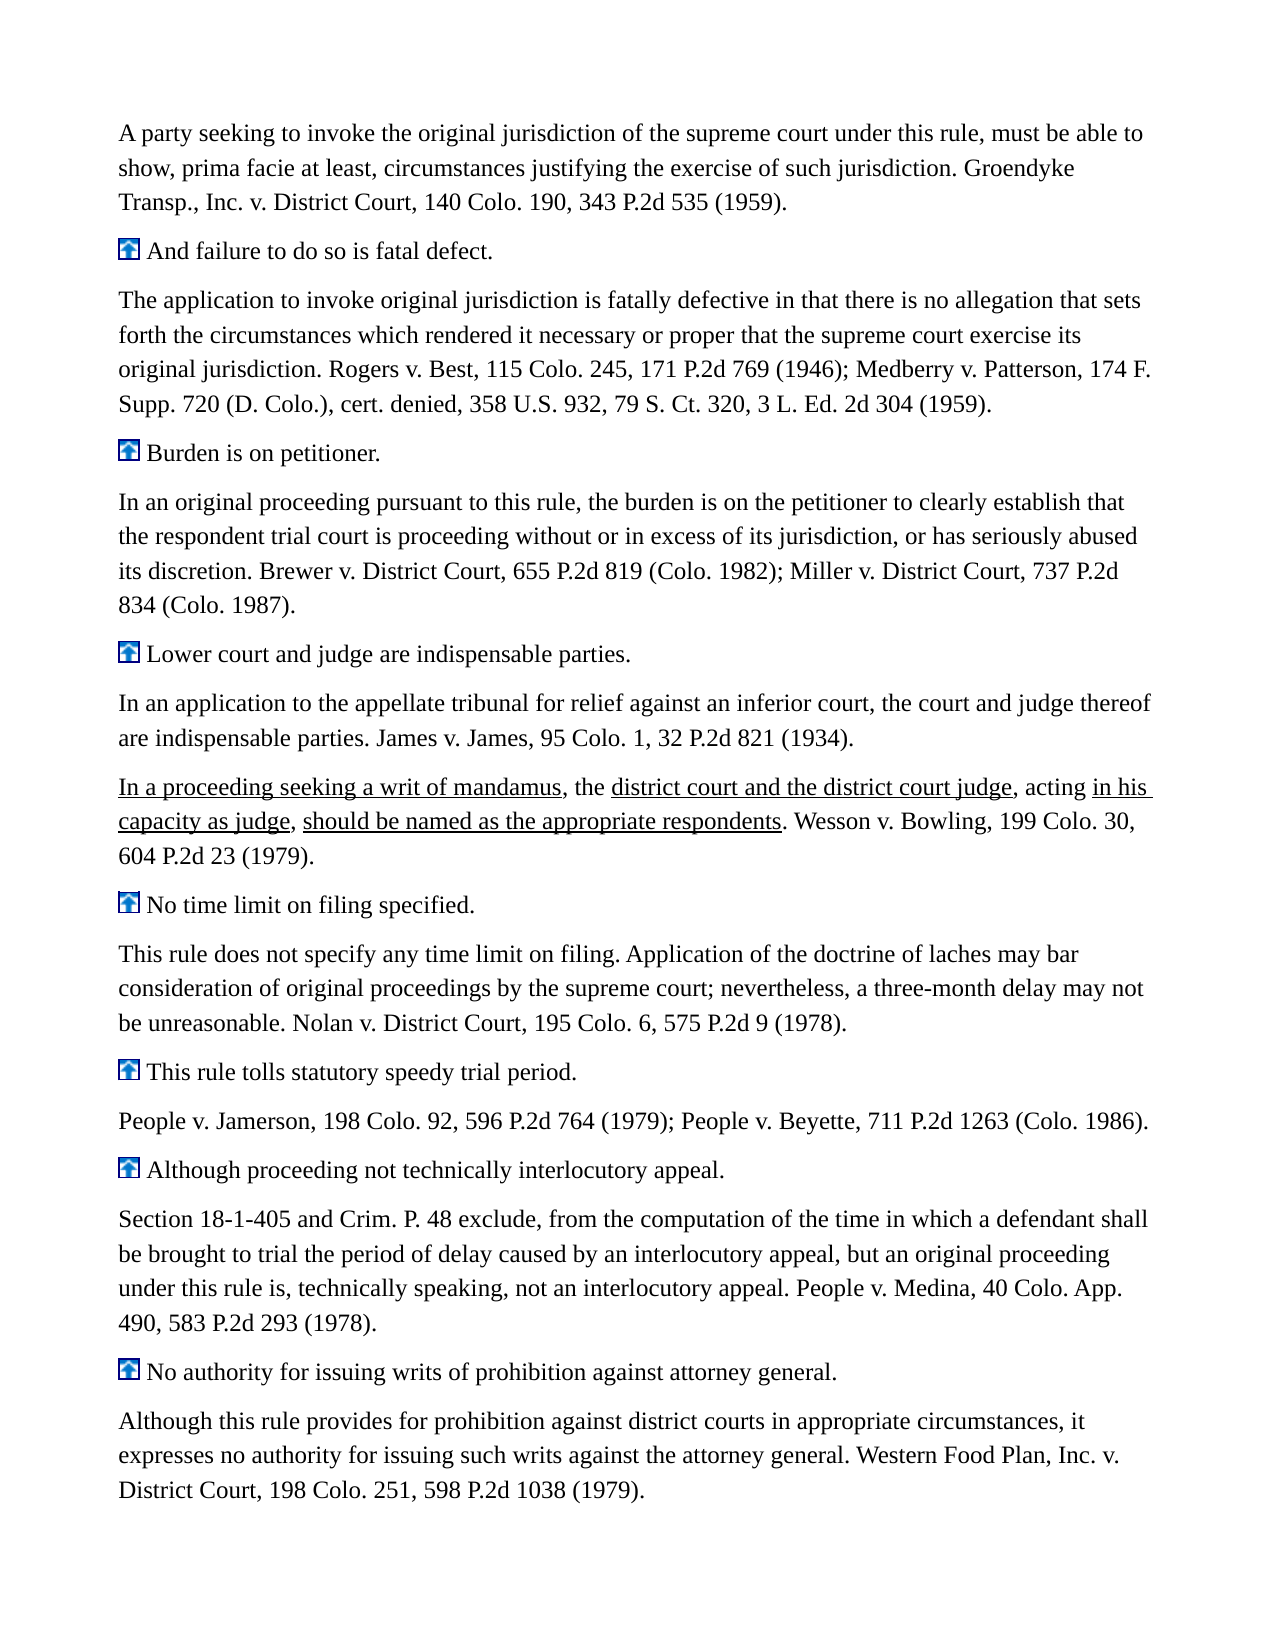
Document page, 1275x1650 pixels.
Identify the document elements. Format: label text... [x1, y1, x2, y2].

text Although this rule provides for prohibition against district courts in appropriate circumstances, it expresses no authority for issuing such writs against the attorney general. Western Food Plan, Inc. v. District Court, 198 Colo. 251, 598 P.2d 1038 (1979). [118, 1406, 1157, 1503]
text No authority for issuing writs of prohibition against attorney general. [118, 1357, 1157, 1385]
picture [120, 441, 138, 459]
text In an application to the appellate tribunal for relief against an inferior court, the court and judge thereof are indispensable parties. James v. James, 95 Colo. 1, 32 P.2d 821 (1934). [118, 688, 1157, 752]
text In a proceeding seeking a writ of mandamus, the district court and the district court judge, acting in his capacity as judge, should be named as the appropriate respondents. Wesson v. Bowling, 199 Colo. 30, 604 P.2d 23 (1979). [118, 772, 1157, 869]
text People v. Jamerson, 198 Colo. 92, 596 P.2d 764 (1979); People v. Beyette, 711 P.2d 1263 (Colo. 1986). [118, 1106, 1157, 1135]
picture [120, 239, 138, 258]
text Although proceeding not technically interlocutory appeal. [118, 1155, 1157, 1184]
picture [120, 1158, 138, 1177]
text Burden is on petitioner. [118, 438, 1157, 466]
text The application to invoke original jurisdiction is fatally defective in that there is no allegation that sets forth the circumstances which rendered it necessary or proper that the supreme court exercise its original jurisdiction. Rogers v. Best, 115 Colo. 245, 171 P.2d 769 (1946); Medberry v. Patterson, 174 F. Supp. 720 (D. Colo.), cert. denied, 358 U.S. 932, 79 S. Ct. 320, 3 L. Ed. 2d 304 (1959). [118, 285, 1157, 417]
text This rule tolls statutory speedy trial period. [118, 1057, 1157, 1086]
picture [120, 893, 138, 912]
picture [120, 1360, 138, 1378]
text In an original proceeding pursuant to this rule, the burden is on the petitioner to clearly establish that the respondent trial court is proceeding without or in excess of its jurisdiction, or has seriously abused its discretion. Brewer v. District Court, 655 P.2d 819 (Colo. 1982); Miller v. District Court, 737 P.2d 834 (Colo. 1987). [118, 487, 1157, 619]
text And failure to do so is fatal defect. [118, 236, 1157, 265]
text Section 18-1-405 and Crim. P. 48 exclude, from the computation of the time in which a defendant shall be brought to trial the period of delay caused by an interlocutory appeal, but an original proceeding under this rule is, technically speaking, not an interlocutory appeal. People v. Medina, 40 Colo. App. 490, 583 P.2d 293 (1978). [118, 1204, 1157, 1336]
picture [120, 1060, 138, 1079]
text A party seeking to invoke the original jurisdiction of the supreme court under this rule, must be able to show, prima facie at least, circumstances justifying the exercise of such jurisdiction. Groendyke Transp., Inc. v. District Court, 140 Colo. 190, 343 P.2d 535 (1959). [118, 118, 1157, 216]
text Lower court and judge are indispensable parties. [118, 639, 1157, 668]
picture [120, 642, 138, 661]
text No time limit on filing specified. [118, 890, 1157, 919]
text This rule does not specify any time limit on filing. Application of the doctrine of laches may bar consideration of original proceedings by the supreme court; nevertheless, a three-month delay may not be unreasonable. Nolan v. District Court, 195 Colo. 6, 575 P.2d 9 (1978). [118, 939, 1157, 1037]
